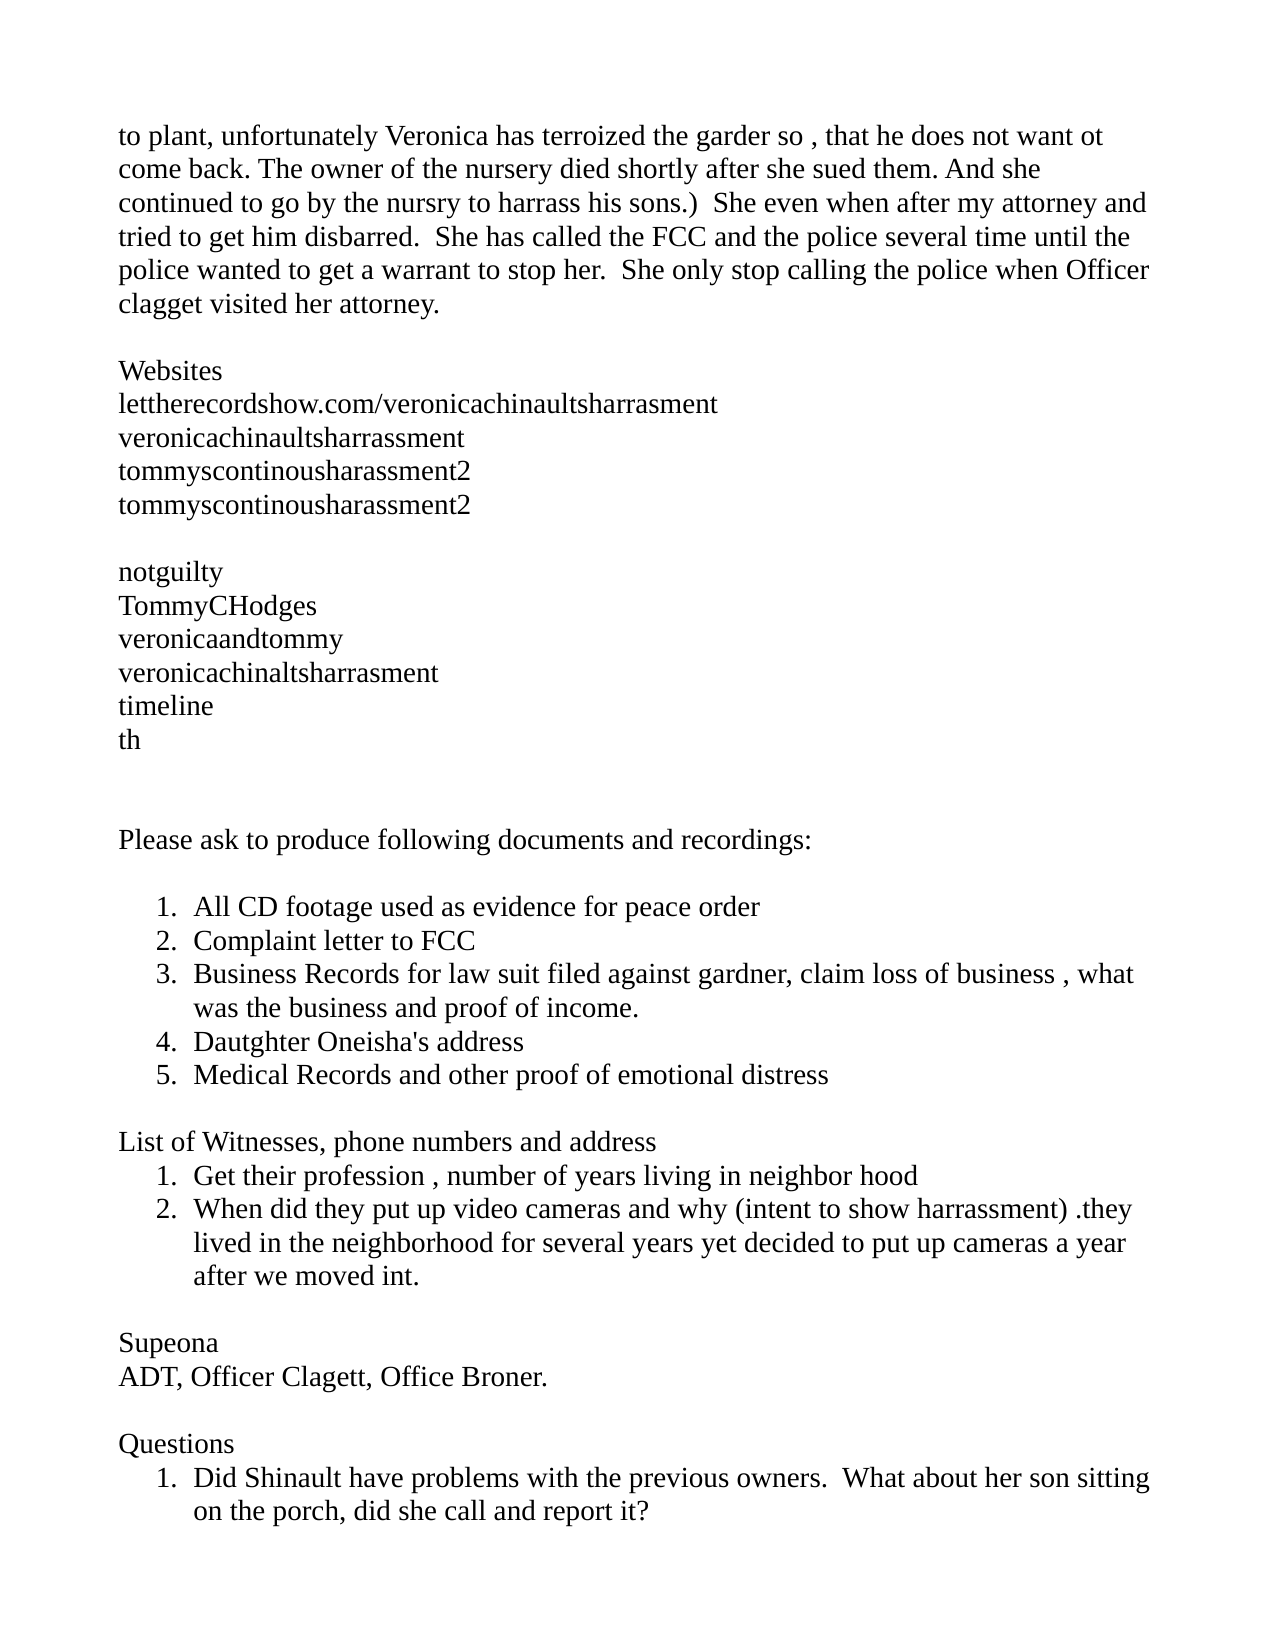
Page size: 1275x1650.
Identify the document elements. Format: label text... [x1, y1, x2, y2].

text to plant, unfortunately Veronica has terroized the garder so , that he does not want ot come back. The owner of the nursery died shortly after she sued them. And she continued to go by the nursry to harrass his sons.) She even when after my attorney and tried to get him disbarred. She has called the FCC and the police several time until the police wanted to get a warrant to stop her. She only stop calling the police when Officer clagget visited her attorney. [118, 118, 1157, 319]
list Business Records for law suit filed against gardner, claim loss of business , what was the business and proof of income. [156, 957, 1157, 1024]
list When did they put up video cameras and why (intent to show harrassment) .they lived in the neighborhood for several years yet decided to put up cameras a year after we moved int. [156, 1191, 1157, 1292]
text Please ask to produce following documents and recordings: [118, 822, 1157, 856]
text tommyscontinousharassment2 [118, 453, 1157, 487]
text th [118, 722, 1157, 755]
text notguilty [118, 554, 1157, 588]
list Did Shinault have problems with the previous owners. What about her son sitting on the porch, did she call and report it? [156, 1460, 1157, 1527]
list Get their profession , number of years living in neighbor hood [156, 1158, 1157, 1191]
text veronicaandtommy [118, 621, 1157, 655]
text TommyCHodges [118, 588, 1157, 621]
list Complaint letter to FCC [156, 923, 1157, 957]
text ADT, Officer Clagett, Office Broner. [118, 1359, 1157, 1393]
text tommyscontinousharassment2 [118, 487, 1157, 521]
text Questions [118, 1426, 1157, 1460]
list Dautghter Oneisha's address [156, 1024, 1157, 1057]
list All CD footage used as evidence for peace order [156, 889, 1157, 923]
text lettherecordshow.com/veronicachinaultsharrasment [118, 386, 1157, 420]
list Medical Records and other proof of emotional distress [156, 1057, 1157, 1091]
text veronicachinaultsharrassment [118, 420, 1157, 453]
text timeline [118, 688, 1157, 722]
text veronicachinaltsharrasment [118, 655, 1157, 688]
text List of Witnesses, phone numbers and address [118, 1124, 1157, 1158]
text Websites [118, 353, 1157, 386]
text Supeona [118, 1326, 1157, 1359]
